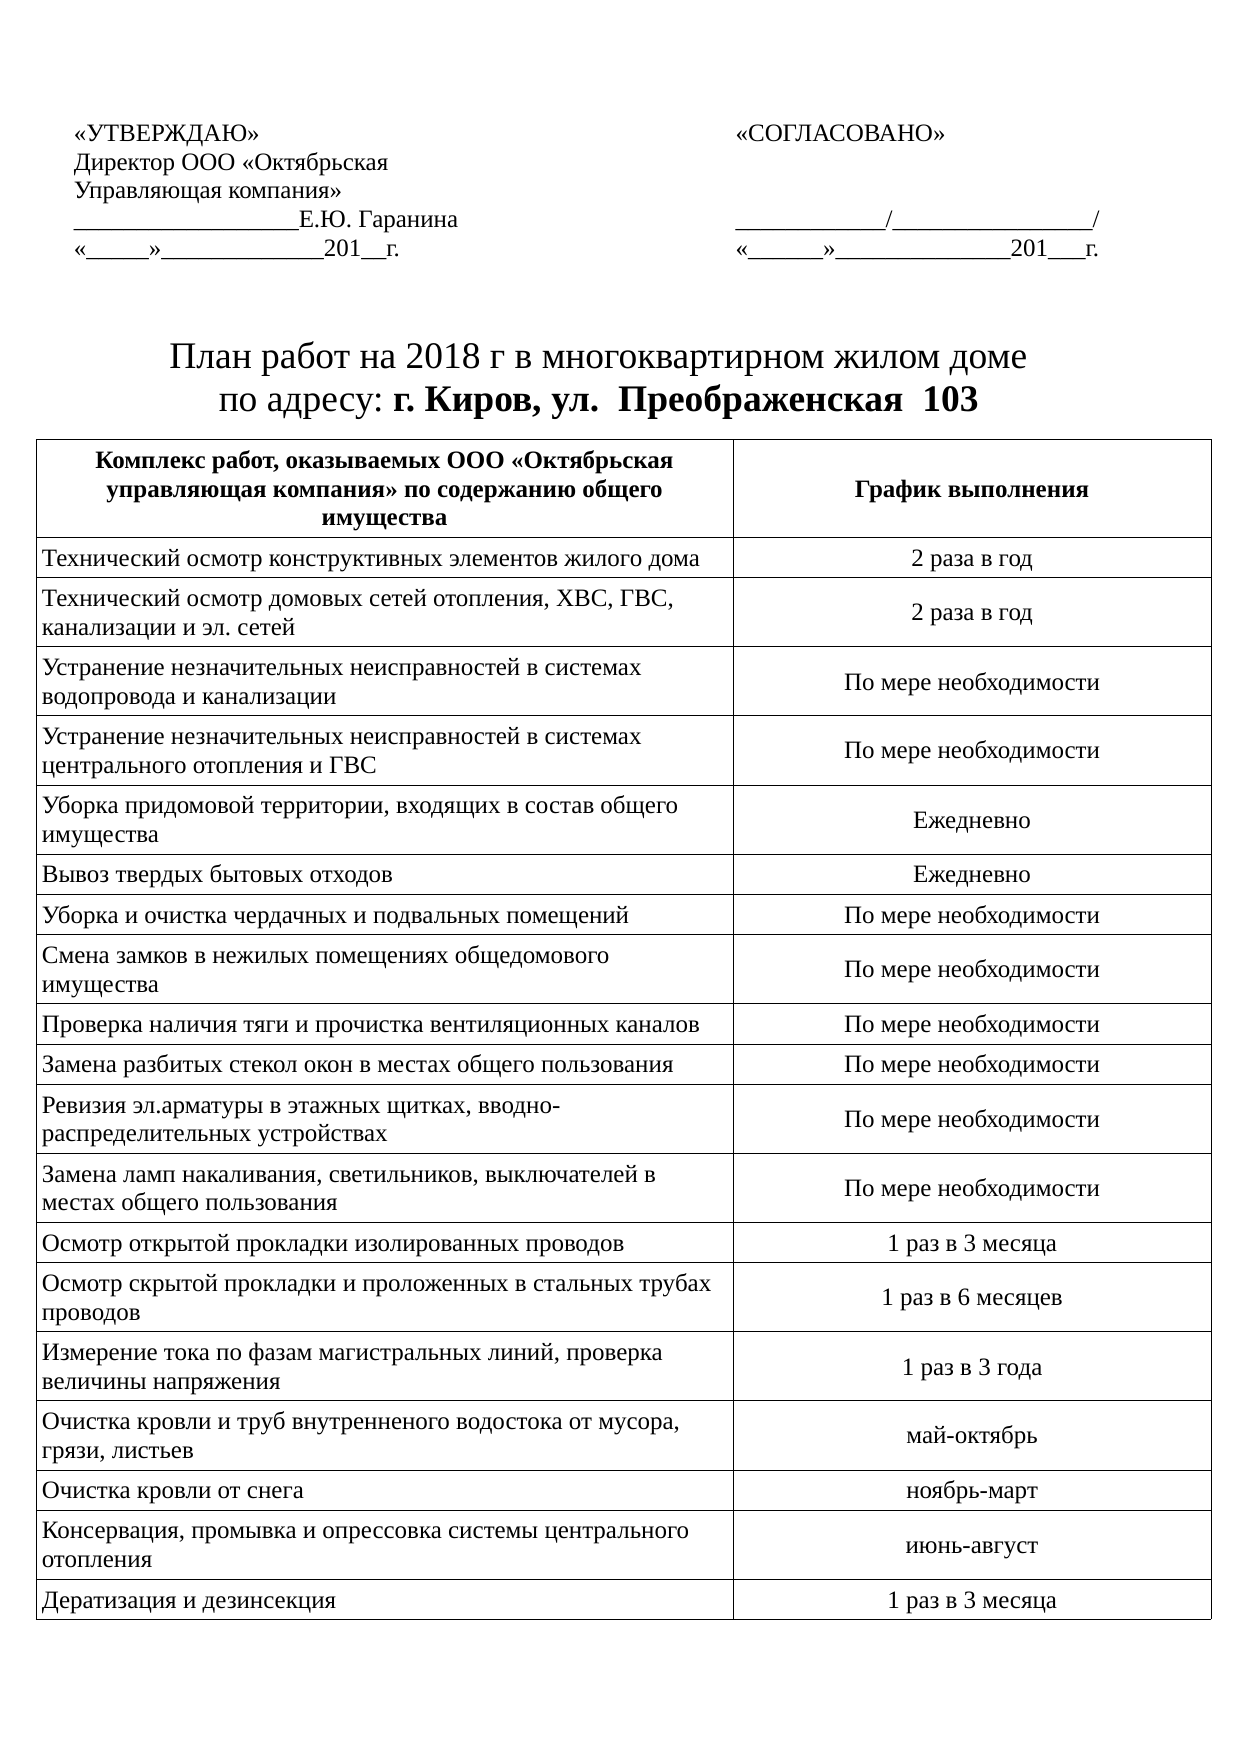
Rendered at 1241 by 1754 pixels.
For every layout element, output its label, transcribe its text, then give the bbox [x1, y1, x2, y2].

table_cell июнь-август [734, 1511, 1211, 1579]
table_cell По мере необходимости [734, 935, 1211, 1003]
table_cell Устранение незначительных неисправностей в системах центрального отопления и ГВС [37, 716, 733, 784]
text Управляющая компания» [73, 176, 1123, 204]
text «_____»_____________201__г. «______»______________201___г. [73, 233, 1123, 262]
table_cell 2 раза в год [734, 578, 1211, 646]
table_cell Ежедневно [734, 855, 1211, 894]
table_cell Уборка придомовой территории, входящих в состав общего имущества [37, 786, 733, 853]
table_cell Осмотр открытой прокладки изолированных проводов [37, 1223, 733, 1262]
table_header Комплекс работ, оказываемых ООО «Октябрьская управляющая компания» по содержанию общего имущества [37, 440, 733, 537]
table_cell По мере необходимости [734, 1154, 1211, 1222]
table_cell Консервация, промывка и опрессовка системы центрального отопления [37, 1511, 733, 1579]
table_cell 1 раз в 3 года [734, 1332, 1211, 1400]
table_cell По мере необходимости [734, 895, 1211, 934]
table_cell ноябрь-март [734, 1471, 1211, 1510]
text План работ на 2018 г в многоквартирном жилом доме [73, 334, 1123, 377]
table_cell Замена разбитых стекол окон в местах общего пользования [37, 1045, 733, 1084]
table_cell 1 раз в 3 месяца [734, 1580, 1211, 1619]
text по адресу: г. Киров, ул. Преображенская 103 [73, 377, 1123, 420]
table_cell Устранение незначительных неисправностей в системах водопровода и канализации [37, 647, 733, 715]
table_cell Технический осмотр конструктивных элементов жилого дома [37, 538, 733, 577]
table_cell По мере необходимости [734, 1085, 1211, 1153]
table_cell По мере необходимости [734, 716, 1211, 784]
table_cell Осмотр скрытой прокладки и проложенных в стальных трубах проводов [37, 1263, 733, 1331]
text __________________Е.Ю. Гаранина ____________/________________/ [73, 204, 1123, 233]
table_cell Смена замков в нежилых помещениях общедомового имущества [37, 935, 733, 1003]
table_cell Вывоз твердых бытовых отходов [37, 855, 733, 894]
text Директор ООО «Октябрьская [73, 147, 1123, 176]
text «УТВЕРЖДАЮ» «СОГЛАСОВАНО» [73, 118, 1123, 147]
table_cell Дератизация и дезинсекция [37, 1580, 733, 1619]
table_cell Очистка кровли от снега [37, 1471, 733, 1510]
table_cell Проверка наличия тяги и прочистка вентиляционных каналов [37, 1004, 733, 1043]
table_cell По мере необходимости [734, 1004, 1211, 1043]
table_cell 1 раз в 6 месяцев [734, 1263, 1211, 1331]
table_cell Измерение тока по фазам магистральных линий, проверка величины напряжения [37, 1332, 733, 1400]
table_cell Уборка и очистка чердачных и подвальных помещений [37, 895, 733, 934]
table_cell 2 раза в год [734, 538, 1211, 577]
table_cell По мере необходимости [734, 647, 1211, 715]
table_cell май-октябрь [734, 1401, 1211, 1469]
table_header График выполнения [734, 440, 1211, 537]
table_cell Технический осмотр домовых сетей отопления, ХВС, ГВС, канализации и эл. сетей [37, 578, 733, 646]
table_cell Очистка кровли и труб внутренненого водостока от мусора, грязи, листьев [37, 1401, 733, 1469]
table_cell 1 раз в 3 месяца [734, 1223, 1211, 1262]
table_cell Ревизия эл.арматуры в этажных щитках, вводно-распределительных устройствах [37, 1085, 733, 1153]
table_cell По мере необходимости [734, 1045, 1211, 1084]
table_cell Ежедневно [734, 786, 1211, 853]
table_cell Замена ламп накаливания, светильников, выключателей в местах общего пользования [37, 1154, 733, 1222]
